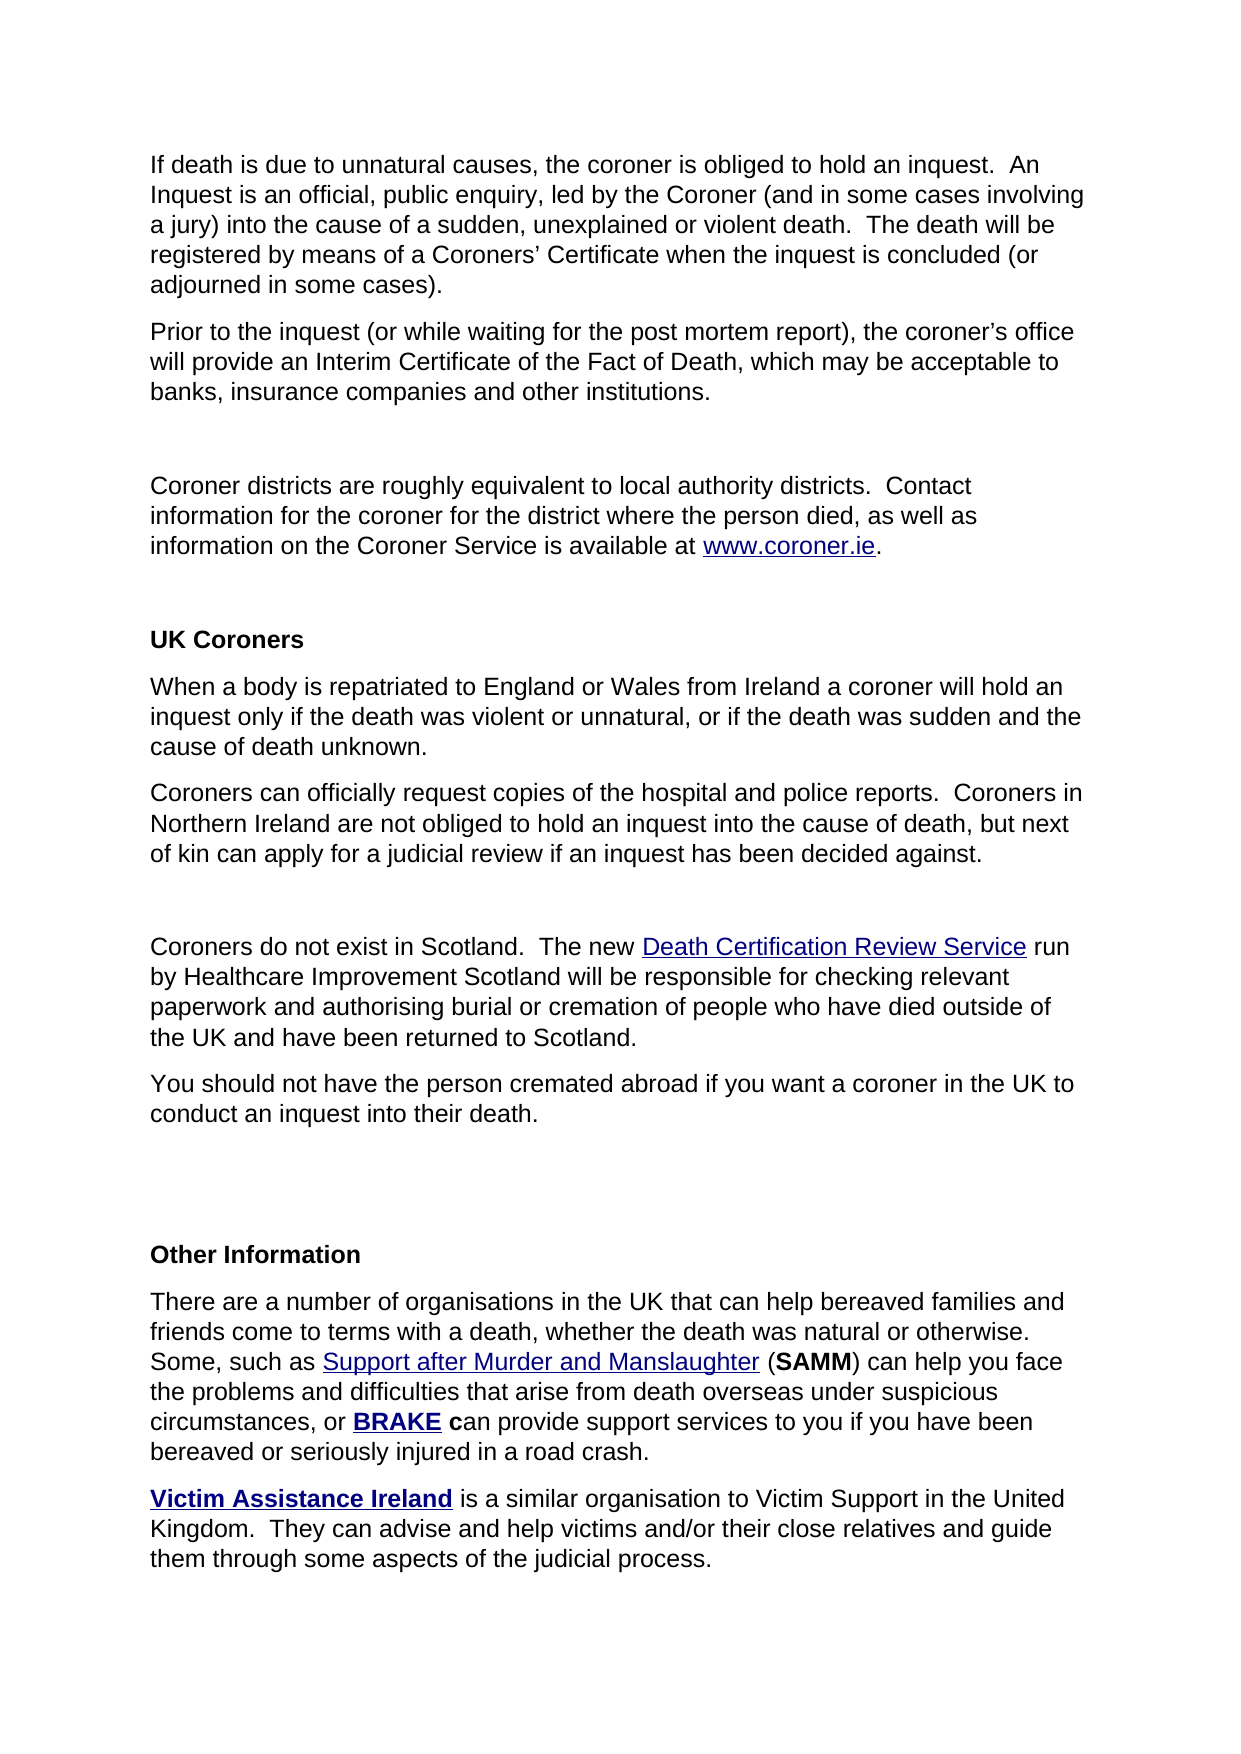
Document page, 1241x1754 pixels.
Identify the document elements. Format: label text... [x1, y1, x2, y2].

text There are a number of organisations in the UK that can help bereaved families and friends come to terms with a death, whether the death was natural or otherwise. Some, such as Support after Murder and Manslaughter (SAMM) can help you face the problems and difficulties that arise from death overseas under suspicious circumstances, or BRAKE can provide support services to you if you have been bereaved or seriously injured in a road crash. [150, 1286, 1090, 1466]
text Prior to the inquest (or while waiting for the post mortem report), the coroner’s office will provide an Interim Certificate of the Fact of Death, which may be acceptable to banks, insurance companies and other institutions. [150, 317, 1090, 406]
text If death is due to unnatural causes, the coroner is obliged to hold an inquest. An Inquest is an official, public enquiry, led by the Coroner (and in some cases involving a jury) into the cause of a sudden, unexplained or violent death. The death will be registered by means of a Coroners’ Certificate when the inquest is concluded (or adjourned in some cases). [150, 150, 1090, 299]
text Coroner districts are roughly equivalent to local authority districts. Contact information for the coroner for the district where the person died, as well as information on the Coroner Service is available at www.coroner.ie. [150, 471, 1090, 560]
text Victim Assistance Ireland is a similar organisation to Victim Support in the United Kingdom. They can advise and help victims and/or their close relatives and guide them through some aspects of the judicial process. [150, 1484, 1090, 1573]
text Other Information [150, 1240, 1090, 1268]
text When a body is repatriated to England or Wales from Ireland a coroner will hold an inquest only if the death was violent or unnatural, or if the death was sudden and the cause of death unknown. [150, 671, 1090, 760]
text UK Coroners [150, 625, 1090, 653]
text Coroners can officially request copies of the hospital and police reports. Coroners in Northern Ireland are not obliged to hold an inquest into the cause of death, but next of kin can apply for a judicial review if an inquest has been decided against. [150, 778, 1090, 867]
text Coroners do not exist in Scotland. The new Death Certification Review Service run by Healthcare Improvement Scotland will be responsible for checking relevant paperwork and authorising burial or cremation of people who have died outside of the UK and have been returned to Scotland. [150, 932, 1090, 1051]
text You should not have the person cremated abroad if you want a coroner in the UK to conduct an inquest into their death. [150, 1069, 1090, 1128]
